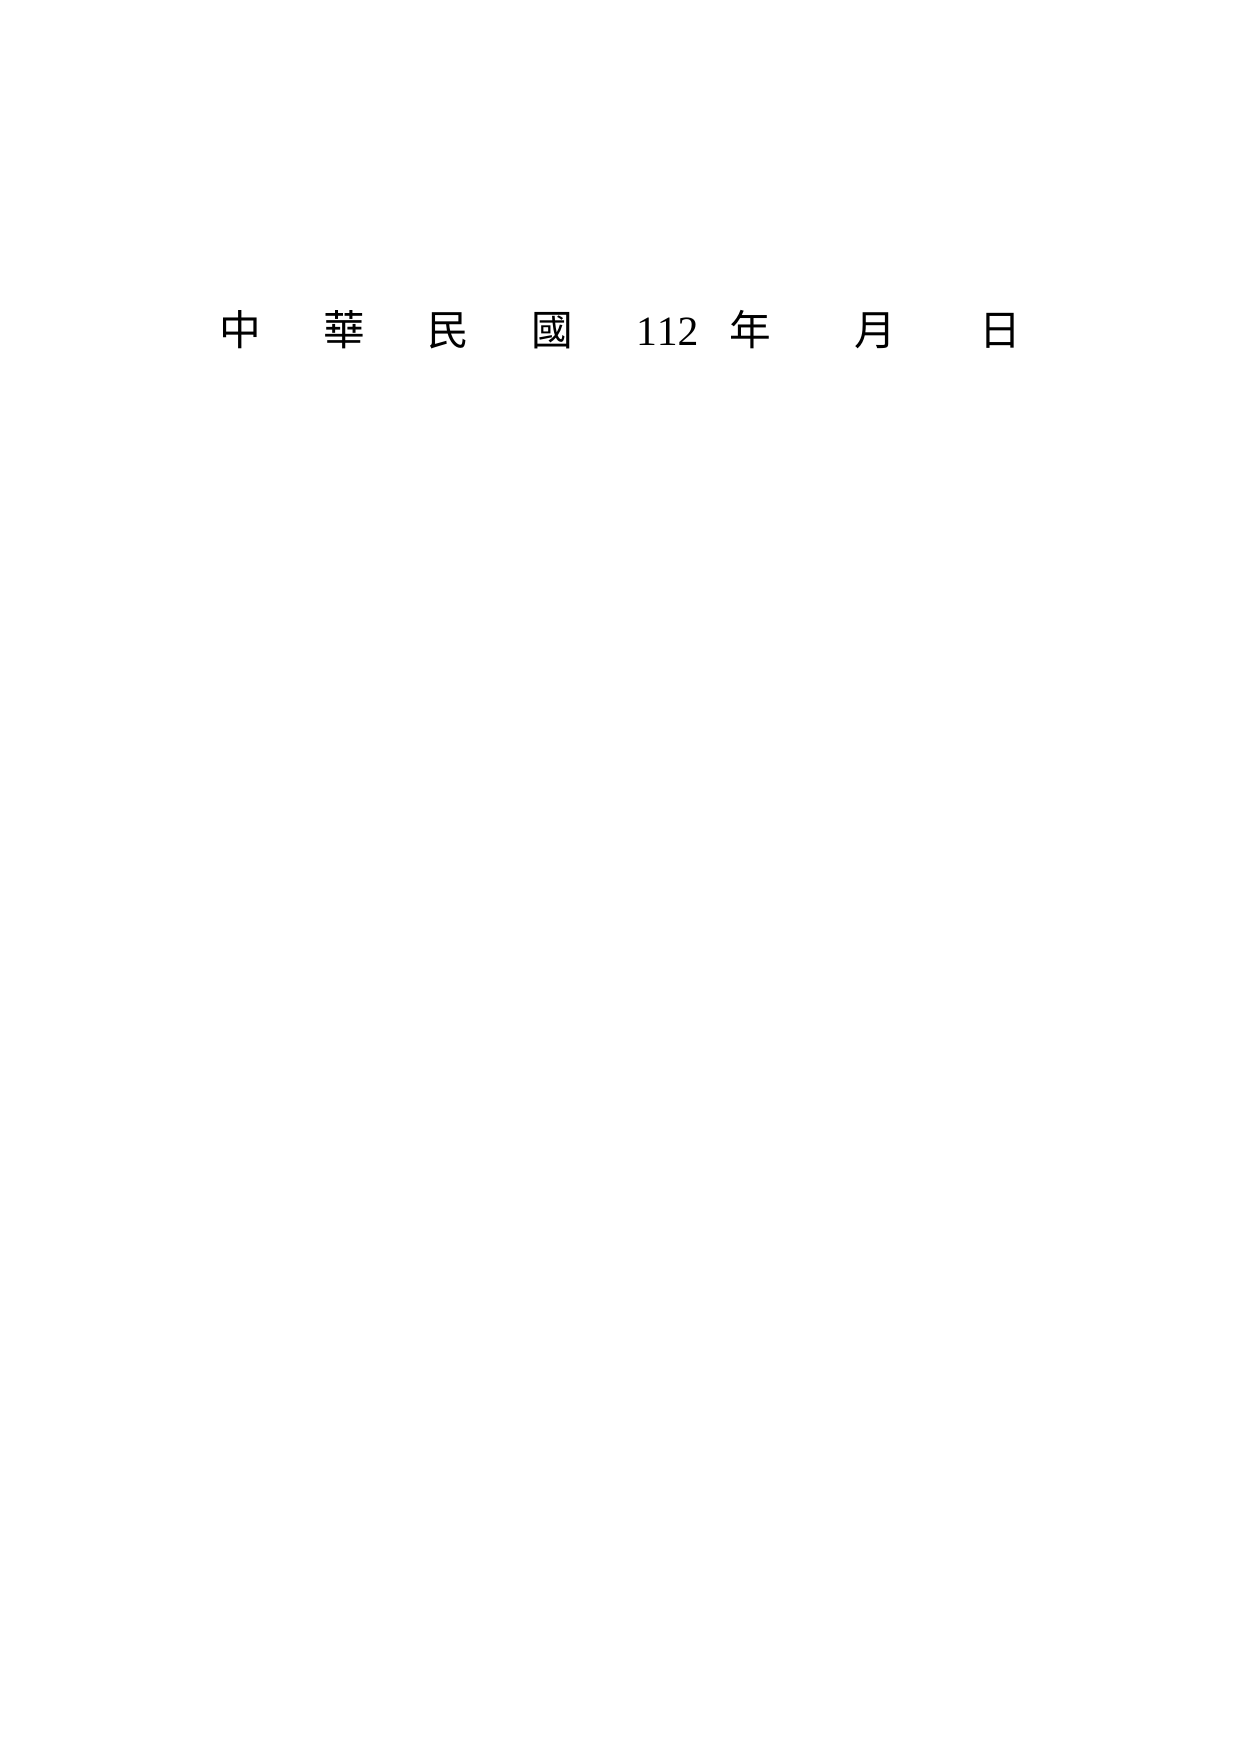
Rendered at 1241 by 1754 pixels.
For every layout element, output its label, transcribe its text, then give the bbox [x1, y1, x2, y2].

text 中 華 民 國 112 年 月 日 [75, 297, 1165, 358]
